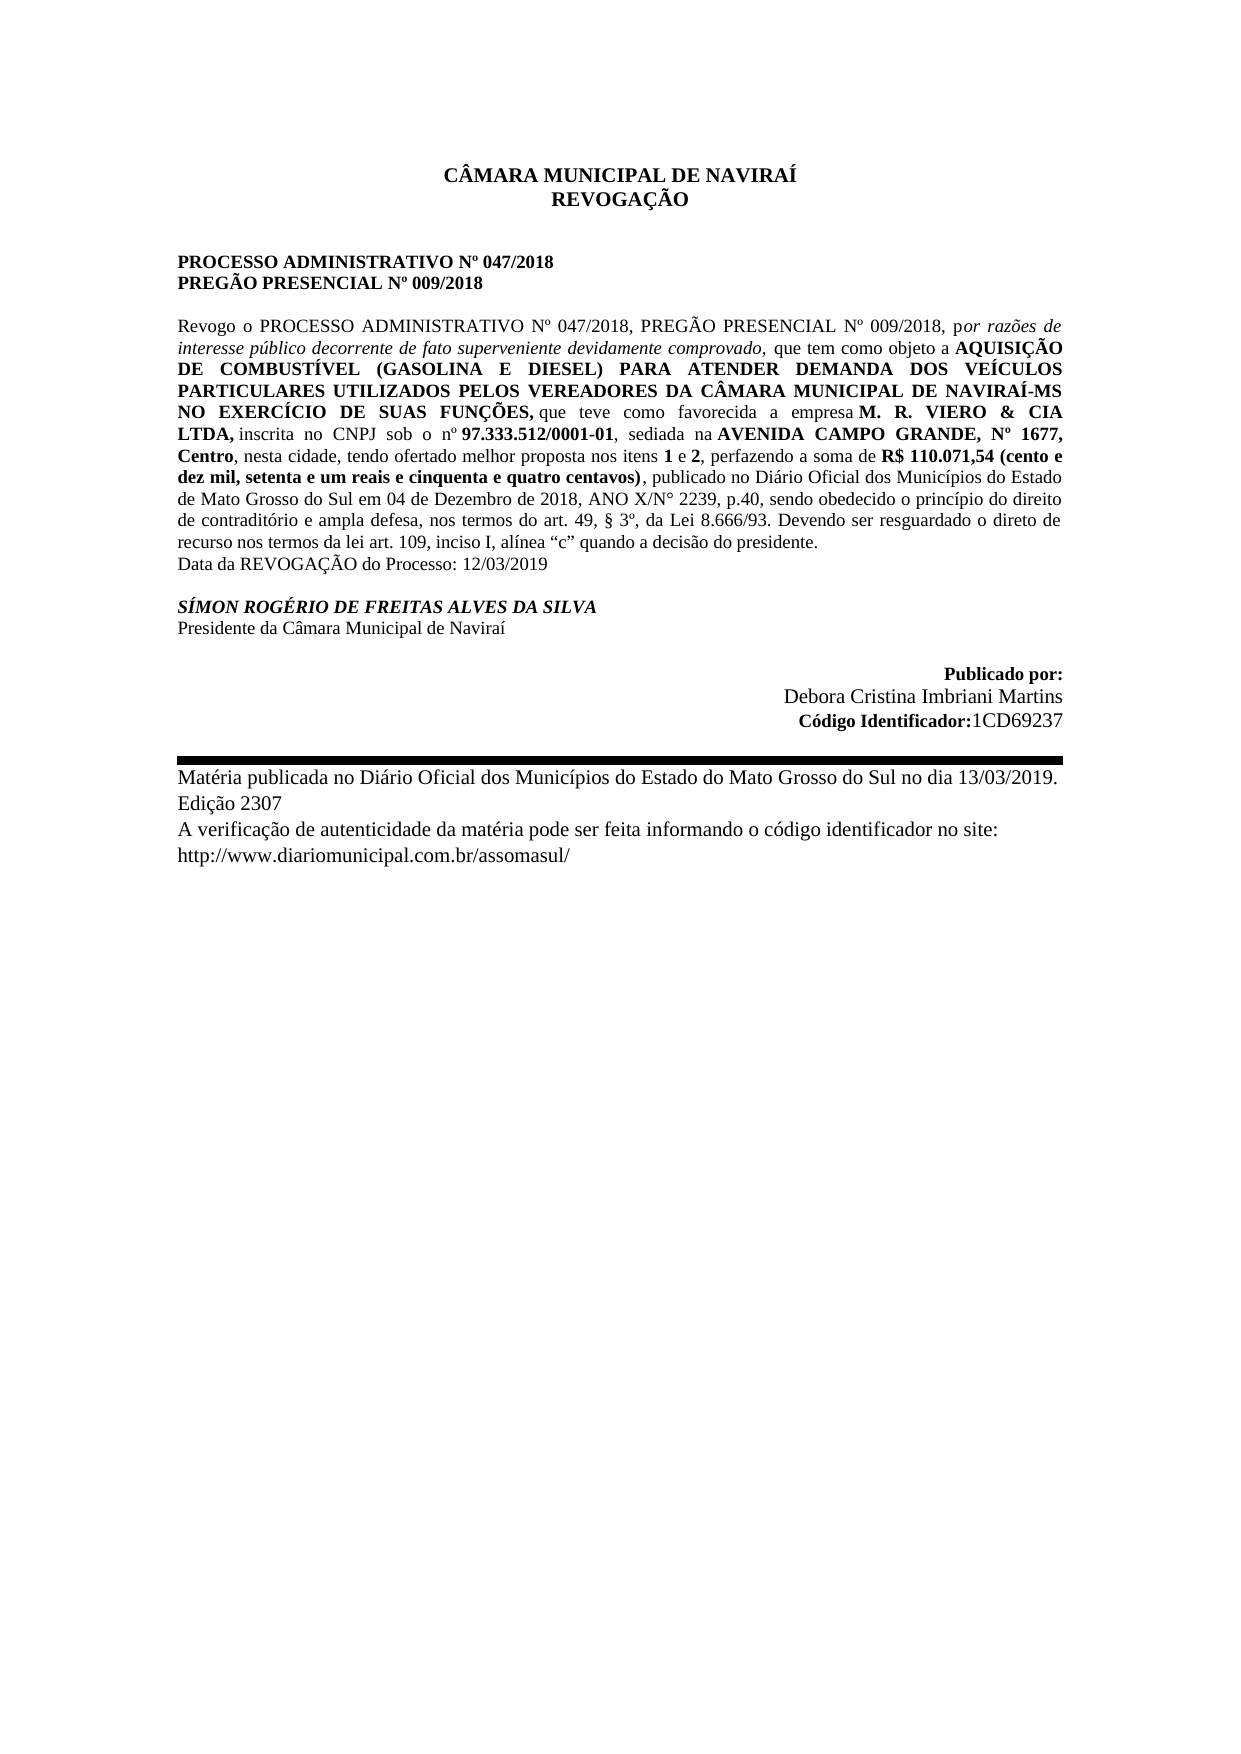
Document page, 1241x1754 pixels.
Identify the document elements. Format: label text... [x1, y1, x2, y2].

text PROCESSO ADMINISTRATIVO Nº 047/2018 [177, 251, 1063, 272]
text CÂMARA MUNICIPAL DE NAVIRAÍ REVOGAÇÃO [177, 163, 1063, 211]
text Revogo o PROCESSO ADMINISTRATIVO Nº 047/2018, PREGÃO PRESENCIAL Nº 009/2018, por razões de interesse público decorrente de fato superveniente devidamente comprovado, que tem como objeto a AQUISIÇÃO DE COMBUSTÍVEL (GASOLINA E DIESEL) PARA ATENDER DEMANDA DOS VEÍCULOS PARTICULARES UTILIZADOS PELOS VEREADORES DA CÂMARA MUNICIPAL DE NAVIRAÍ-MS NO EXERCÍCIO DE SUAS FUNÇÕES, que teve como favorecida a empresa M. R. VIERO & CIA LTDA, inscrita no CNPJ sob o nº 97.333.512/0001-01, sediada na AVENIDA CAMPO GRANDE, Nº 1677, Centro, nesta cidade, tendo ofertado melhor proposta nos itens 1 e 2, perfazendo a soma de R$ 110.071,54 (cento e dez mil, setenta e um reais e cinquenta e quatro centavos), publicado no Diário Oficial dos Municípios do Estado de Mato Grosso do Sul em 04 de Dezembro de 2018, ANO X/N° 2239, p.40, sendo obedecido o princípio do direito de contraditório e ampla defesa, nos termos do art. 49, § 3º, da Lei 8.666/93. Devendo ser resguardado o direto de recurso nos termos da lei art. 109, inciso I, alínea “c” quando a decisão do presidente. [177, 315, 1063, 552]
text Presidente da Câmara Municipal de Naviraí [177, 617, 1063, 639]
text SÍMON ROGÉRIO DE FREITAS ALVES DA SILVA [177, 596, 1063, 617]
text PREGÃO PRESENCIAL Nº 009/2018 [177, 272, 1063, 294]
text Matéria publicada no Diário Oficial dos Municípios do Estado do Mato Grosso do Sul no dia 13/03/2019. Edição 2307 A verificação de autenticidade da matéria pode ser feita informando o código identificador no site: http://www.diariomunicipal.com.br/assomasul/ [177, 765, 1063, 867]
text Data da REVOGAÇÃO do Processo: 12/03/2019 [177, 552, 1063, 574]
text Publicado por: Debora Cristina Imbriani Martins Código Identificador:1CD69237 [177, 639, 1063, 732]
